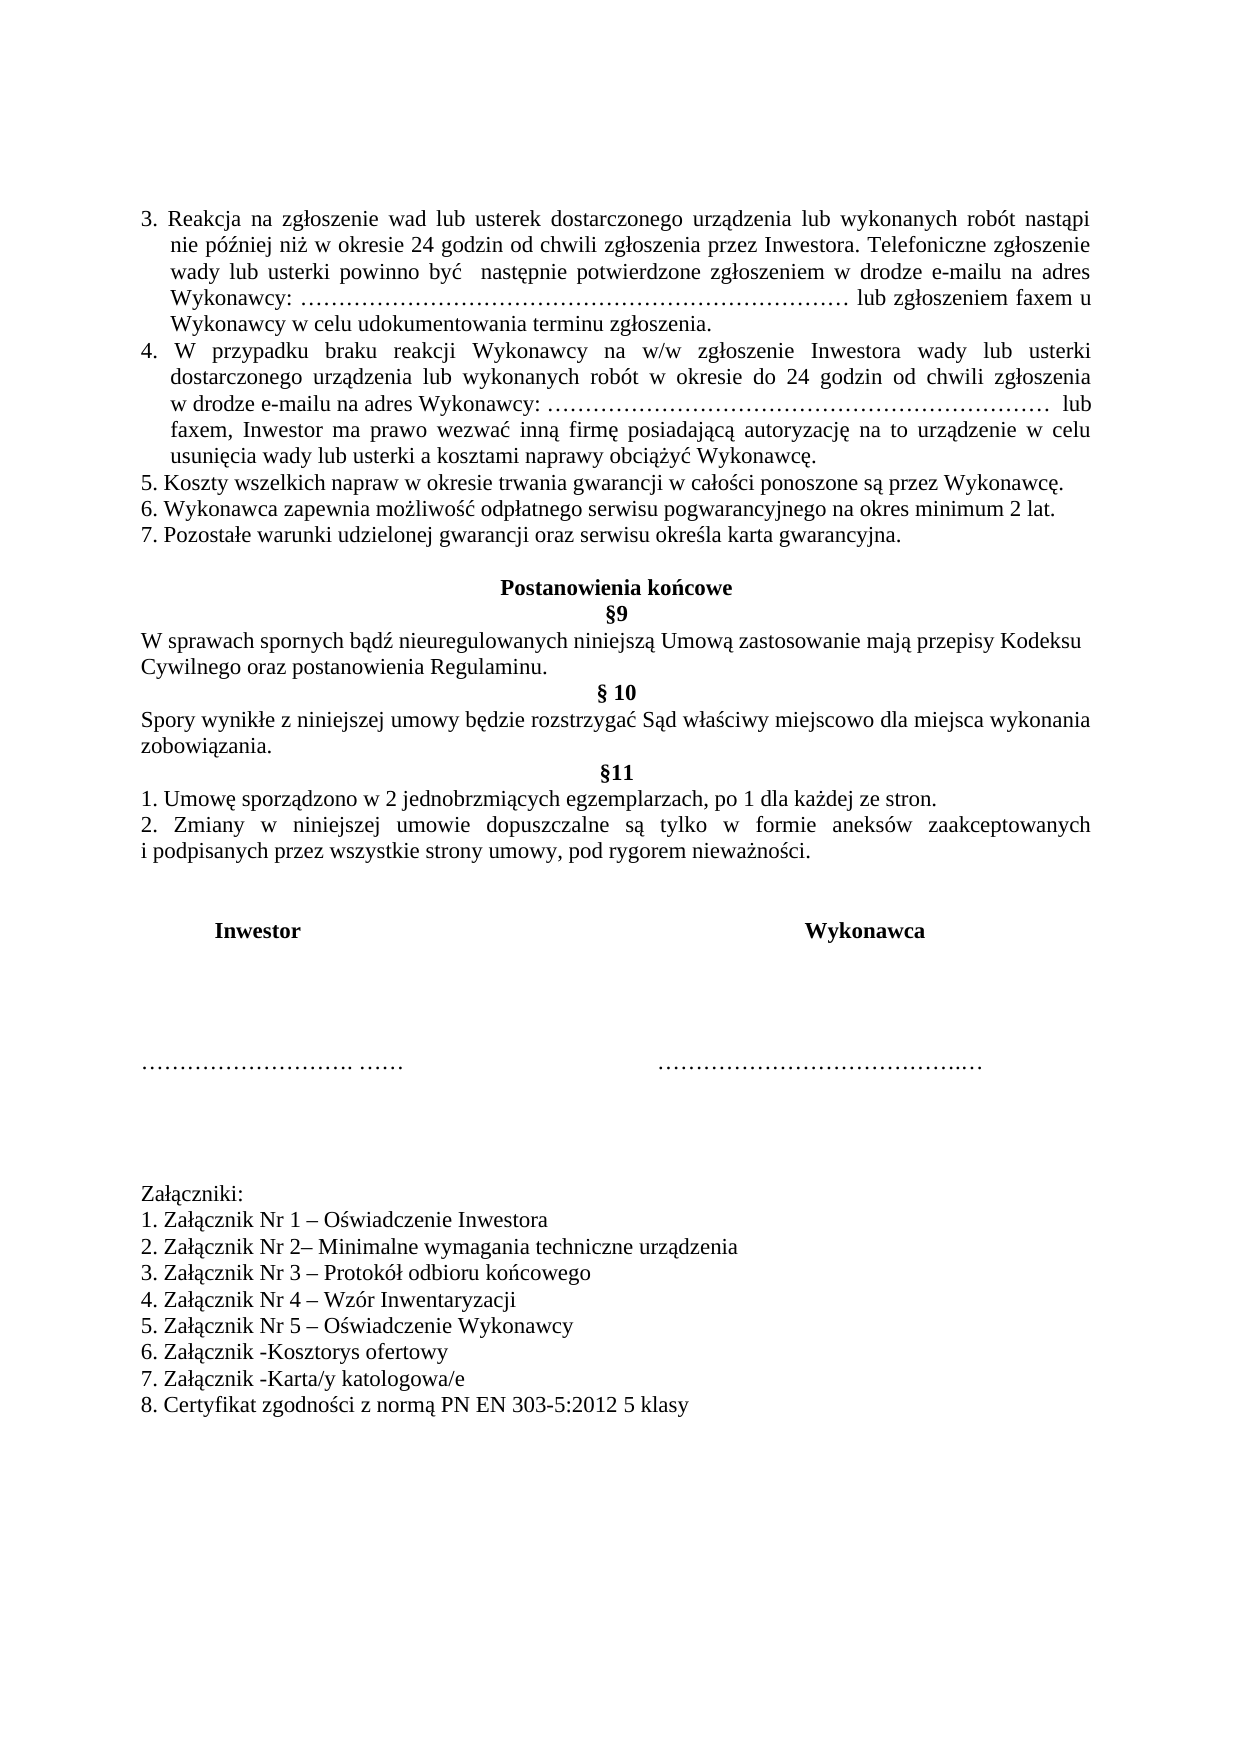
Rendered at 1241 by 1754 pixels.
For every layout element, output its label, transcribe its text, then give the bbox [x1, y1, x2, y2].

text Postanowienia końcowe [141, 574, 1092, 600]
text 7. Załącznik -Karta/y katologowa/e [141, 1365, 1092, 1391]
text §9 [141, 600, 1092, 627]
text 4. Załącznik Nr 4 – Wzór Inwentaryzacji [141, 1286, 1092, 1312]
text 5. Załącznik Nr 5 – Oświadczenie Wykonawcy [141, 1312, 1092, 1338]
text 8. Certyfikat zgodności z normą PN EN 303-5:2012 5 klasy [141, 1391, 1092, 1417]
text Załączniki: [141, 1180, 1092, 1207]
text 1. Załącznik Nr 1 – Oświadczenie Inwestora [141, 1207, 1092, 1233]
text § 10 [141, 679, 1092, 706]
text 1. Umowę sporządzono w 2 jednobrzmiących egzemplarzach, po 1 dla każdej ze stron. [141, 785, 1092, 811]
text 5. Koszty wszelkich napraw w okresie trwania gwarancji w całości ponoszone są przez Wykonawcę. [141, 469, 1092, 495]
text 4. W przypadku braku reakcji Wykonawcy na w/w zgłoszenie Inwestora wady lub usterki dostarczonego urządzenia lub wykonanych robót w okresie do 24 godzin od chwili zgłoszenia w drodze e-mailu na adres Wykonawcy: ………………………………………………………… lub faxem, Inwestor ma prawo wezwać inną firmę posiadającą autoryzację na to urządzenie w celu usunięcia wady lub usterki a kosztami naprawy obciążyć Wykonawcę. [141, 337, 1092, 469]
text §11 [141, 758, 1092, 785]
text 6. Wykonawca zapewnia możliwość odpłatnego serwisu pogwarancyjnego na okres minimum 2 lat. [141, 495, 1092, 521]
text Spory wynikłe z niniejszej umowy będzie rozstrzygać Sąd właściwy miejscowo dla miejsca wykonania zobowiązania. [141, 706, 1092, 758]
text 3. Załącznik Nr 3 – Protokół odbioru końcowego [141, 1259, 1092, 1286]
text Inwestor Wykonawca [141, 917, 1092, 943]
text 7. Pozostałe warunki udzielonej gwarancji oraz serwisu określa karta gwarancyjna. [141, 521, 1092, 548]
text 3. Reakcja na zgłoszenie wad lub usterek dostarczonego urządzenia lub wykonanych robót nastąpi nie później niż w okresie 24 godzin od chwili zgłoszenia przez Inwestora. Telefoniczne zgłoszenie wady lub usterki powinno być następnie potwierdzone zgłoszeniem w drodze e-mailu na adres Wykonawcy: ……………………………………………………………… lub zgłoszeniem faxem u Wykonawcy w celu udokumentowania terminu zgłoszenia. [141, 205, 1092, 337]
text ………………………. …… ………………………………….… [141, 1048, 1092, 1075]
text 6. Załącznik -Kosztorys ofertowy [141, 1338, 1092, 1365]
text 2. Zmiany w niniejszej umowie dopuszczalne są tylko w formie aneksów zaakceptowanych i podpisanych przez wszystkie strony umowy, pod rygorem nieważności. [141, 811, 1092, 864]
text W sprawach spornych bądź nieuregulowanych niniejszą Umową zastosowanie mają przepisy Kodeksu Cywilnego oraz postanowienia Regulaminu. [141, 627, 1092, 679]
text 2. Załącznik Nr 2– Minimalne wymagania techniczne urządzenia [141, 1233, 1092, 1259]
